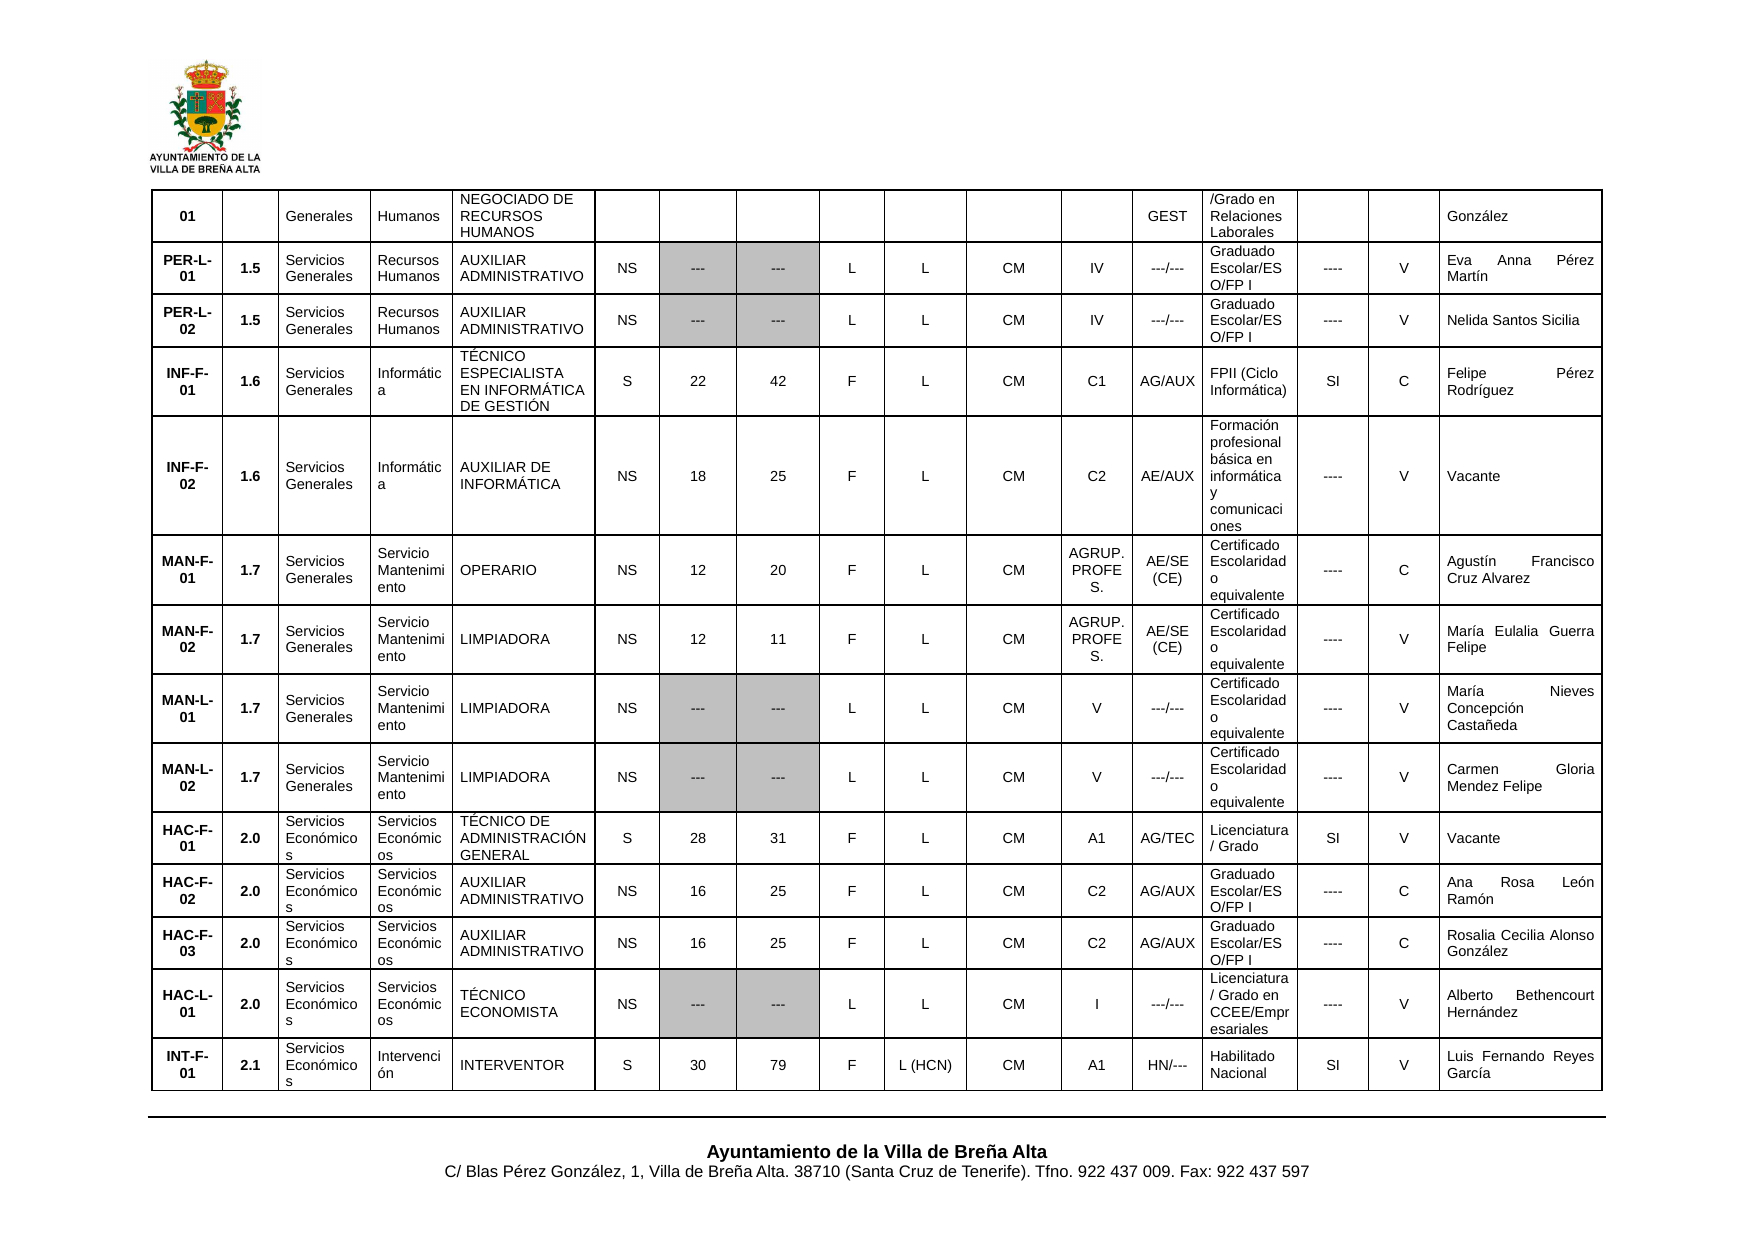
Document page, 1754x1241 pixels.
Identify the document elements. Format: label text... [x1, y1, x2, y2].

table_cell ---- [1298, 865, 1368, 916]
table_cell IV [1062, 243, 1132, 293]
table_cell 25 [737, 865, 819, 916]
table_cell AGRUP. PROFES. [1062, 536, 1132, 603]
table_cell 79 [737, 1039, 819, 1090]
table_cell Servicios Económicos [371, 865, 452, 916]
table_cell Rosalia Cecilia Alonso González [1440, 918, 1601, 968]
table_cell NS [596, 417, 659, 534]
table_cell S [596, 1039, 659, 1090]
table_cell C [1369, 536, 1439, 603]
table_cell Felipe Pérez Rodríguez [1440, 348, 1601, 415]
table_cell 2.0 [223, 918, 278, 968]
table_cell CM [967, 918, 1061, 968]
table_cell Certificado Escolaridad o equivalente [1203, 744, 1297, 811]
table_cell Vacante [1440, 813, 1601, 863]
table_cell Servicios Económicos [371, 918, 452, 968]
table_cell CM [967, 606, 1061, 673]
table_cell INF-F-02 [153, 417, 222, 534]
table_cell 16 [660, 865, 736, 916]
table_cell L [885, 865, 966, 916]
table_cell Servicio Mantenimiento [371, 675, 452, 742]
table_cell NS [596, 865, 659, 916]
table_cell 22 [660, 348, 736, 415]
table_cell F [820, 417, 884, 534]
table_cell L [820, 744, 884, 811]
table_cell TÉCNICO DE ADMINISTRACIÓN GENERAL [453, 813, 594, 863]
table_cell IV [1062, 295, 1132, 346]
table_cell 16 [660, 918, 736, 968]
table_cell AG/AUX [1133, 865, 1202, 916]
table_cell INTERVENTOR [453, 1039, 594, 1090]
table_cell NS [596, 536, 659, 603]
table_cell Servicio Mantenimiento [371, 744, 452, 811]
table_cell 30 [660, 1039, 736, 1090]
table_cell 12 [660, 606, 736, 673]
table_cell [660, 191, 736, 241]
table_cell F [820, 348, 884, 415]
table_cell FPII (Ciclo Informática) [1203, 348, 1297, 415]
table_cell 1.7 [223, 675, 278, 742]
table_cell TÉCNICO ESPECIALISTA EN INFORMÁTICA DE GESTIÓN [453, 348, 594, 415]
table_cell C1 [1062, 348, 1132, 415]
table_cell V [1369, 813, 1439, 863]
table_cell MAN-F-02 [153, 606, 222, 673]
table_cell NS [596, 918, 659, 968]
table_cell 20 [737, 536, 819, 603]
table_cell Nelida Santos Sicilia [1440, 295, 1601, 346]
table_cell 25 [737, 918, 819, 968]
table_cell PER-L-01 [153, 243, 222, 293]
table_cell SI [1298, 348, 1368, 415]
table_cell Ana Rosa León Ramón [1440, 865, 1601, 916]
table_cell ---/--- [1133, 243, 1202, 293]
table_cell GEST [1133, 191, 1202, 241]
table_cell [1062, 191, 1132, 241]
table_cell Recursos Humanos [371, 295, 452, 346]
table_cell --- [660, 675, 736, 742]
table_cell AE/AUX [1133, 417, 1202, 534]
table_cell AGRUP. PROFES. [1062, 606, 1132, 673]
table_cell González [1440, 191, 1601, 241]
table_cell 31 [737, 813, 819, 863]
table_cell Vacante [1440, 417, 1601, 534]
table_cell 18 [660, 417, 736, 534]
table_cell ---- [1298, 606, 1368, 673]
table_cell HAC-F-02 [153, 865, 222, 916]
table_cell ---- [1298, 191, 1368, 241]
table_cell Servicios Generales [279, 348, 370, 415]
table_cell Graduado Escolar/ESO/FP I [1203, 865, 1297, 916]
table_cell LIMPIADORA [453, 744, 594, 811]
table_cell Graduado Escolar/ESO/FP I [1203, 918, 1297, 968]
table_cell Intervención [371, 1039, 452, 1090]
table_cell Carmen Gloria Mendez Felipe [1440, 744, 1601, 811]
table_cell María Eulalia Guerra Felipe [1440, 606, 1601, 673]
table_cell L [820, 295, 884, 346]
table_cell Generales [279, 191, 370, 241]
table_cell Servicios Económicos [279, 970, 370, 1037]
table_cell ---- [1298, 536, 1368, 603]
table_cell CM [967, 865, 1061, 916]
table_cell Licenciatura / Grado [1203, 813, 1297, 863]
table_cell Humanos [371, 191, 452, 241]
table_cell --- [737, 243, 819, 293]
table_cell 1.7 [223, 606, 278, 673]
table_cell CM [967, 744, 1061, 811]
table_cell L [885, 536, 966, 603]
table_cell Servicio Mantenimiento [371, 536, 452, 603]
table_cell HAC-F-03 [153, 918, 222, 968]
table_cell AE/SE (CE) [1133, 536, 1202, 603]
table_cell --- [737, 295, 819, 346]
table_cell 28 [660, 813, 736, 863]
table_cell INT-F-01 [153, 1039, 222, 1090]
table_cell [885, 191, 966, 241]
table_cell 2.0 [223, 970, 278, 1037]
table_cell 2.0 [223, 813, 278, 863]
table_cell [967, 191, 1061, 241]
table_cell INF-F-01 [153, 348, 222, 415]
table_cell C2 [1062, 865, 1132, 916]
table_cell Servicios Generales [279, 536, 370, 603]
table_cell Graduado Escolar/ESO/FP I [1203, 243, 1297, 293]
table_cell V [1369, 970, 1439, 1037]
table_cell Formación profesional básica en informática y comunicaciones [1203, 417, 1297, 534]
table_cell Servicios Generales [279, 744, 370, 811]
table_cell AG/TEC [1133, 813, 1202, 863]
table_cell 1.5 [223, 243, 278, 293]
table_cell LIMPIADORA [453, 675, 594, 742]
table_cell 01 [153, 191, 222, 241]
table_cell Servicios Económicos [279, 865, 370, 916]
table_cell CM [967, 536, 1061, 603]
table_cell Luis Fernando Reyes García [1440, 1039, 1601, 1090]
table_cell L [885, 970, 966, 1037]
table_cell L [885, 744, 966, 811]
table_cell 2.1 [223, 1039, 278, 1090]
table_cell [223, 191, 278, 241]
table_cell C [1369, 348, 1439, 415]
table_cell V [1369, 1039, 1439, 1090]
table_cell SI [1298, 1039, 1368, 1090]
table_cell Servicios Económicos [371, 813, 452, 863]
table_cell C [1369, 865, 1439, 916]
table_cell F [820, 865, 884, 916]
table_cell L [885, 918, 966, 968]
table_cell [737, 191, 819, 241]
table_cell V [1369, 606, 1439, 673]
table_cell HN/--- [1133, 1039, 1202, 1090]
table_cell CM [967, 417, 1061, 534]
table_cell Informática [371, 348, 452, 415]
table_cell --- [660, 295, 736, 346]
table_cell ---- [1298, 744, 1368, 811]
table_cell ---/--- [1133, 295, 1202, 346]
table_cell NS [596, 675, 659, 742]
table_cell Recursos Humanos [371, 243, 452, 293]
table_cell L [885, 675, 966, 742]
table_cell [596, 191, 659, 241]
table_cell A1 [1062, 1039, 1132, 1090]
table_cell OPERARIO [453, 536, 594, 603]
table_cell Servicios Económicos [279, 1039, 370, 1090]
table_cell LIMPIADORA [453, 606, 594, 673]
table_cell AUXILIAR ADMINISTRATIVO [453, 918, 594, 968]
table_cell L (HCN) [885, 1039, 966, 1090]
picture [147, 59, 262, 174]
table_cell --- [660, 243, 736, 293]
table_cell Servicios Generales [279, 243, 370, 293]
table_cell 42 [737, 348, 819, 415]
table_cell F [820, 918, 884, 968]
table_cell Certificado Escolaridad o equivalente [1203, 606, 1297, 673]
table_cell CM [967, 295, 1061, 346]
table_cell I [1062, 970, 1132, 1037]
table_cell AG/AUX [1133, 918, 1202, 968]
table_cell ---- [1298, 675, 1368, 742]
table_cell MAN-L-01 [153, 675, 222, 742]
table_cell CM [967, 243, 1061, 293]
table_cell L [885, 417, 966, 534]
table_cell Servicios Generales [279, 675, 370, 742]
table_cell NS [596, 970, 659, 1037]
table_cell V [1369, 744, 1439, 811]
table_cell CM [967, 675, 1061, 742]
table_cell --- [737, 675, 819, 742]
table_cell F [820, 813, 884, 863]
table_cell 12 [660, 536, 736, 603]
table_cell S [596, 348, 659, 415]
table_cell ---/--- [1133, 970, 1202, 1037]
table_cell Servicios Económicos [279, 918, 370, 968]
table_cell Habilitado Nacional [1203, 1039, 1297, 1090]
table_cell /Grado en Relaciones Laborales [1203, 191, 1297, 241]
table_cell NEGOCIADO DE RECURSOS HUMANOS [453, 191, 594, 241]
table_cell AE/SE (CE) [1133, 606, 1202, 673]
table_cell V [1062, 744, 1132, 811]
table_cell C [1369, 918, 1439, 968]
table_cell V [1369, 243, 1439, 293]
table_cell ---- [1298, 295, 1368, 346]
table_cell V [1369, 295, 1439, 346]
table_cell V [1369, 675, 1439, 742]
table_cell L [885, 348, 966, 415]
table_cell CM [967, 1039, 1061, 1090]
table_cell Graduado Escolar/ESO/FP I [1203, 295, 1297, 346]
table_cell CM [967, 348, 1061, 415]
table_cell V [1062, 675, 1132, 742]
table_cell AG/AUX [1133, 348, 1202, 415]
table_cell AUXILIAR ADMINISTRATIVO [453, 243, 594, 293]
table_cell L [820, 675, 884, 742]
table_cell HAC-F-01 [153, 813, 222, 863]
table_cell MAN-F-01 [153, 536, 222, 603]
table_cell ---- [1298, 918, 1368, 968]
table_cell L [885, 606, 966, 673]
table_cell ---/--- [1133, 744, 1202, 811]
table_cell [1369, 191, 1439, 241]
table_cell L [885, 243, 966, 293]
table_cell 1.7 [223, 744, 278, 811]
table_cell NS [596, 744, 659, 811]
table_cell María Nieves Concepción Castañeda [1440, 675, 1601, 742]
table_cell Informática [371, 417, 452, 534]
table_cell Servicios Generales [279, 417, 370, 534]
table_cell L [885, 295, 966, 346]
table_cell Eva Anna Pérez Martín [1440, 243, 1601, 293]
table_cell NS [596, 243, 659, 293]
table_cell 1.6 [223, 348, 278, 415]
table_cell Certificado Escolaridad o equivalente [1203, 536, 1297, 603]
table_cell Servicios Generales [279, 295, 370, 346]
table_cell Agustín Francisco Cruz Alvarez [1440, 536, 1601, 603]
table_cell ---- [1298, 970, 1368, 1037]
table_cell TÉCNICO ECONOMISTA [453, 970, 594, 1037]
table_cell CM [967, 970, 1061, 1037]
table_cell Servicios Generales [279, 606, 370, 673]
table_cell Certificado Escolaridad o equivalente [1203, 675, 1297, 742]
table_cell C2 [1062, 417, 1132, 534]
table_cell A1 [1062, 813, 1132, 863]
table_cell L [820, 243, 884, 293]
table_cell Servicios Económicos [279, 813, 370, 863]
table_cell Licenciatura / Grado en CCEE/Empresariales [1203, 970, 1297, 1037]
table_cell 1.6 [223, 417, 278, 534]
table_cell C2 [1062, 918, 1132, 968]
table_cell --- [737, 970, 819, 1037]
table_cell HAC-L-01 [153, 970, 222, 1037]
table_cell --- [660, 970, 736, 1037]
table_cell ---- [1298, 243, 1368, 293]
table_cell S [596, 813, 659, 863]
table_cell Servicios Económicos [371, 970, 452, 1037]
table_cell 25 [737, 417, 819, 534]
table_cell MAN-L-02 [153, 744, 222, 811]
table_cell F [820, 606, 884, 673]
table_cell Servicio Mantenimiento [371, 606, 452, 673]
table_cell Alberto Bethencourt Hernández [1440, 970, 1601, 1037]
table_cell AUXILIAR ADMINISTRATIVO [453, 295, 594, 346]
table_cell F [820, 1039, 884, 1090]
table_cell V [1369, 417, 1439, 534]
table_cell NS [596, 295, 659, 346]
table_cell F [820, 536, 884, 603]
table_cell AUXILIAR ADMINISTRATIVO [453, 865, 594, 916]
table_cell PER-L-02 [153, 295, 222, 346]
table_cell --- [737, 744, 819, 811]
table_cell NS [596, 606, 659, 673]
table_cell CM [967, 813, 1061, 863]
table_cell --- [660, 744, 736, 811]
table_cell L [885, 813, 966, 863]
table_cell ---/--- [1133, 675, 1202, 742]
table_cell [820, 191, 884, 241]
table_cell 11 [737, 606, 819, 673]
table_cell SI [1298, 813, 1368, 863]
table_cell 1.7 [223, 536, 278, 603]
table_cell ---- [1298, 417, 1368, 534]
table_cell 2.0 [223, 865, 278, 916]
table_cell AUXILIAR DE INFORMÁTICA [453, 417, 594, 534]
table_cell L [820, 970, 884, 1037]
table_cell 1.5 [223, 295, 278, 346]
